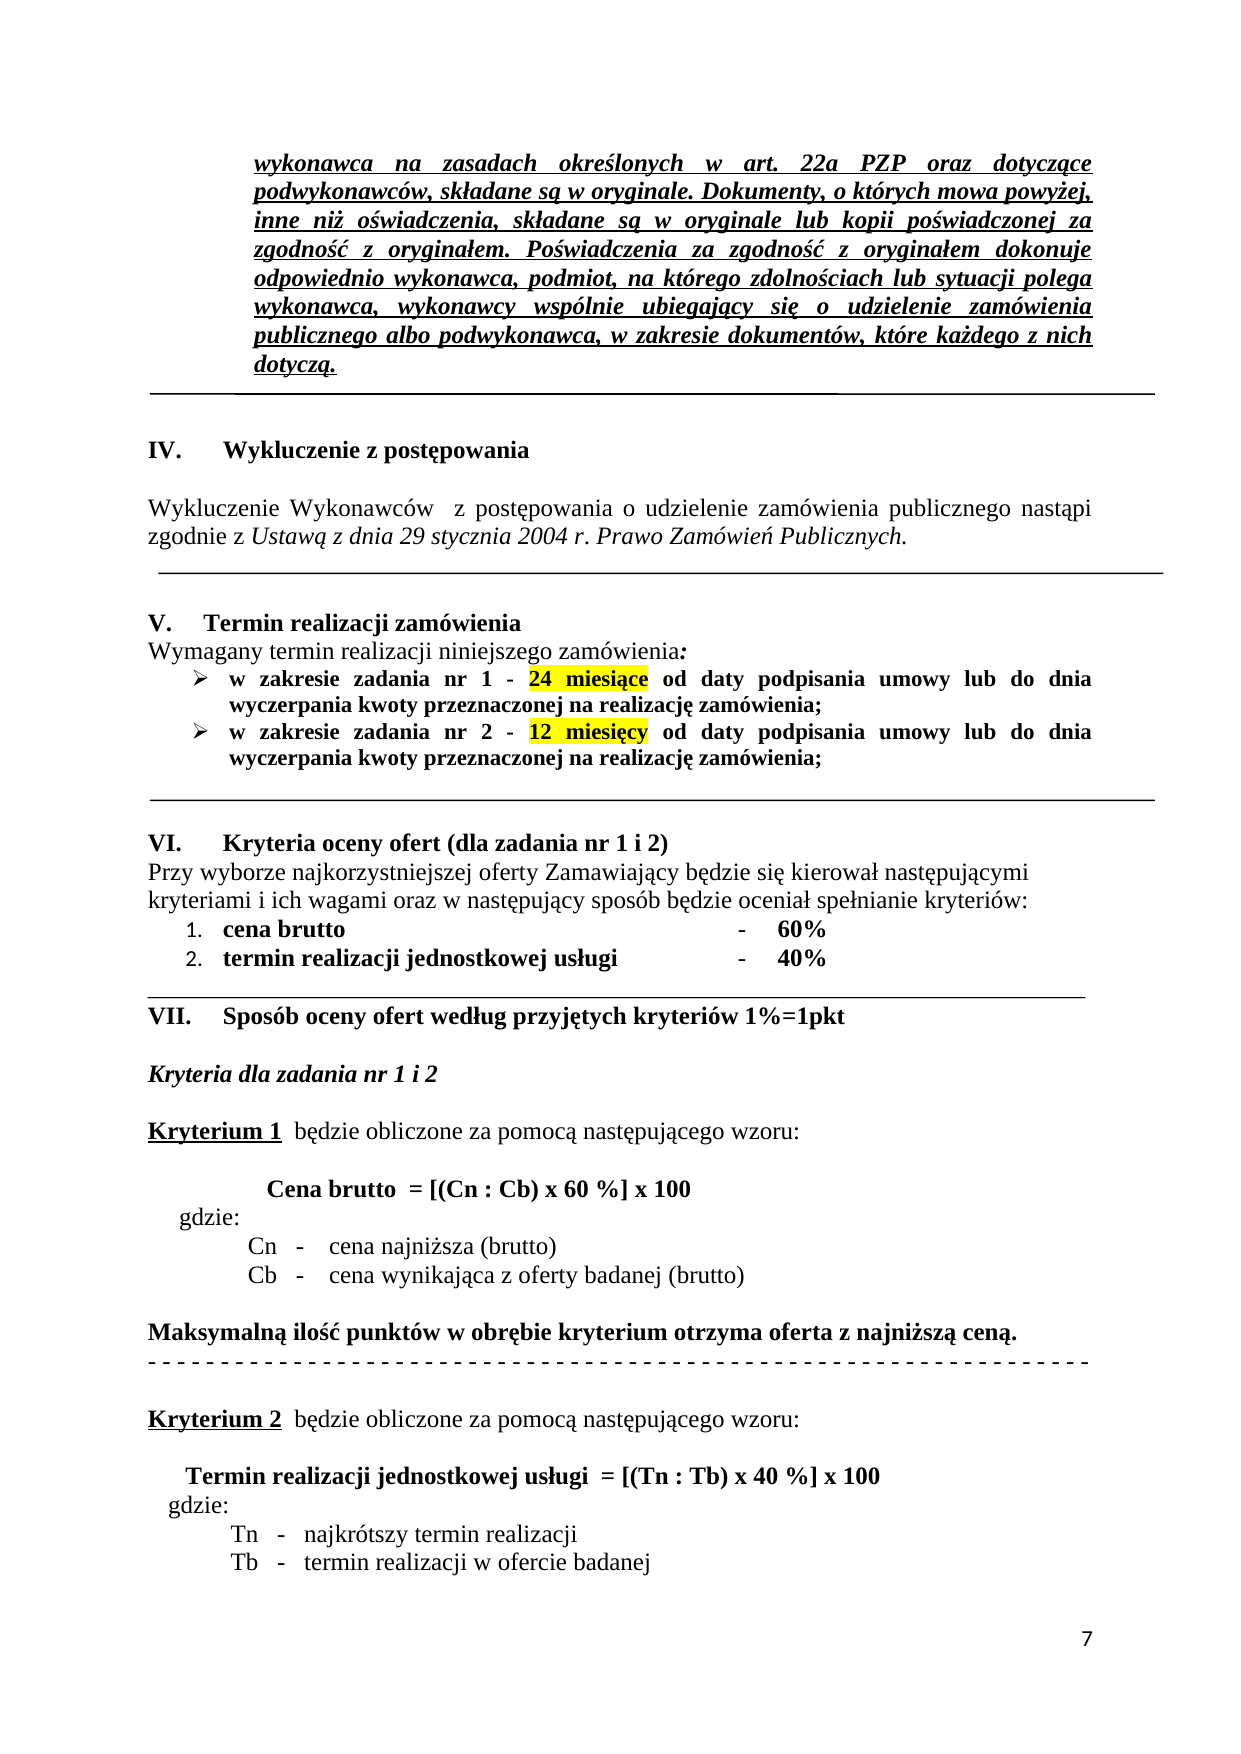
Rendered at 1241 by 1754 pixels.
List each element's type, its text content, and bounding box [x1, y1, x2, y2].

list Kryteria oceny ofert (dla zadania nr 1 i 2) [148, 828, 1093, 857]
text gdzie: [155, 1490, 1093, 1519]
list termin realizacji jednostkowej usługi - 40% [185, 943, 1093, 972]
list w zakresie zadania nr 2 - 12 miesięcy od daty podpisania umowy lub do dnia wyczerpania kwoty przeznaczonej na realizację zamówienia; [191, 718, 1093, 771]
text Wykluczenie Wykonawców z postępowania o udzielenie zamówienia publicznego nastąpi zgodnie z Ustawą z dnia 29 stycznia 2004 r. Prawo Zamówień Publicznych. [148, 493, 1093, 550]
text V. Termin realizacji zamówienia [148, 608, 1093, 636]
text Cn - cena najniższa (brutto) [148, 1231, 1093, 1260]
text Termin realizacji jednostkowej usługi = [(Tn : Tb) x 40 %] x 100 [148, 1461, 1093, 1490]
text Wymagany termin realizacji niniejszego zamówienia: [148, 636, 1093, 665]
text Tb - termin realizacji w ofercie badanej [155, 1547, 1093, 1576]
text gdzie: [148, 1202, 1093, 1231]
subtitle Sposób oceny ofert według przyjętych kryteriów 1%=1pkt [148, 1001, 1093, 1030]
text Cb - cena wynikająca z oferty badanej (brutto) [148, 1260, 1093, 1289]
list Wykluczenie z postępowania [148, 435, 1093, 464]
text - - - - - - - - - - - - - - - - - - - - - - - - - - - - - - - - - - - - - - - - - - - - - - - - - - - - - - - - - - - - - - - - - [148, 1346, 1093, 1375]
list w zakresie zadania nr 1 - 24 miesiące od daty podpisania umowy lub do dnia wyczerpania kwoty przeznaczonej na realizację zamówienia; [191, 665, 1093, 718]
list wykonawca na zasadach określonych w art. 22a PZP oraz dotyczące podwykonawców, składane są w oryginale. Dokumenty, o których mowa powyżej, inne niż oświadczenia, składane są w oryginale lub kopii poświadczonej za zgodność z oryginałem. Poświadczenia za zgodność z oryginałem dokonuje odpowiednio wykonawca, podmiot, na którego zdolnościach lub sytuacji polega wykonawca, wykonawcy wspólnie ubiegający się o udzielenie zamówienia publicznego albo podwykonawca, w zakresie dokumentów, które każdego z nich dotyczą. [216, 148, 1093, 378]
text ___________________________________________________________________________ [148, 972, 1093, 1001]
text Maksymalną ilość punktów w obrębie kryterium otrzyma oferta z najniższą ceną. [148, 1317, 1093, 1346]
text Kryteria dla zadania nr 1 i 2 [148, 1059, 1093, 1087]
list cena brutto - 60% [185, 914, 1093, 943]
text Przy wyborze najkorzystniejszej oferty Zamawiający będzie się kierował następującymi kryteriami i ich wagami oraz w następujący sposób będzie oceniał spełnianie kryteriów: [148, 857, 1093, 914]
subtitle Kryterium 2 będzie obliczone za pomocą następującego wzoru: [148, 1404, 1093, 1432]
subtitle Kryterium 1 będzie obliczone za pomocą następującego wzoru: [148, 1116, 1093, 1145]
text Tn - najkrótszy termin realizacji [155, 1519, 1093, 1547]
text Cena brutto = [(Cn : Cb) x 60 %] x 100 [148, 1174, 1093, 1202]
